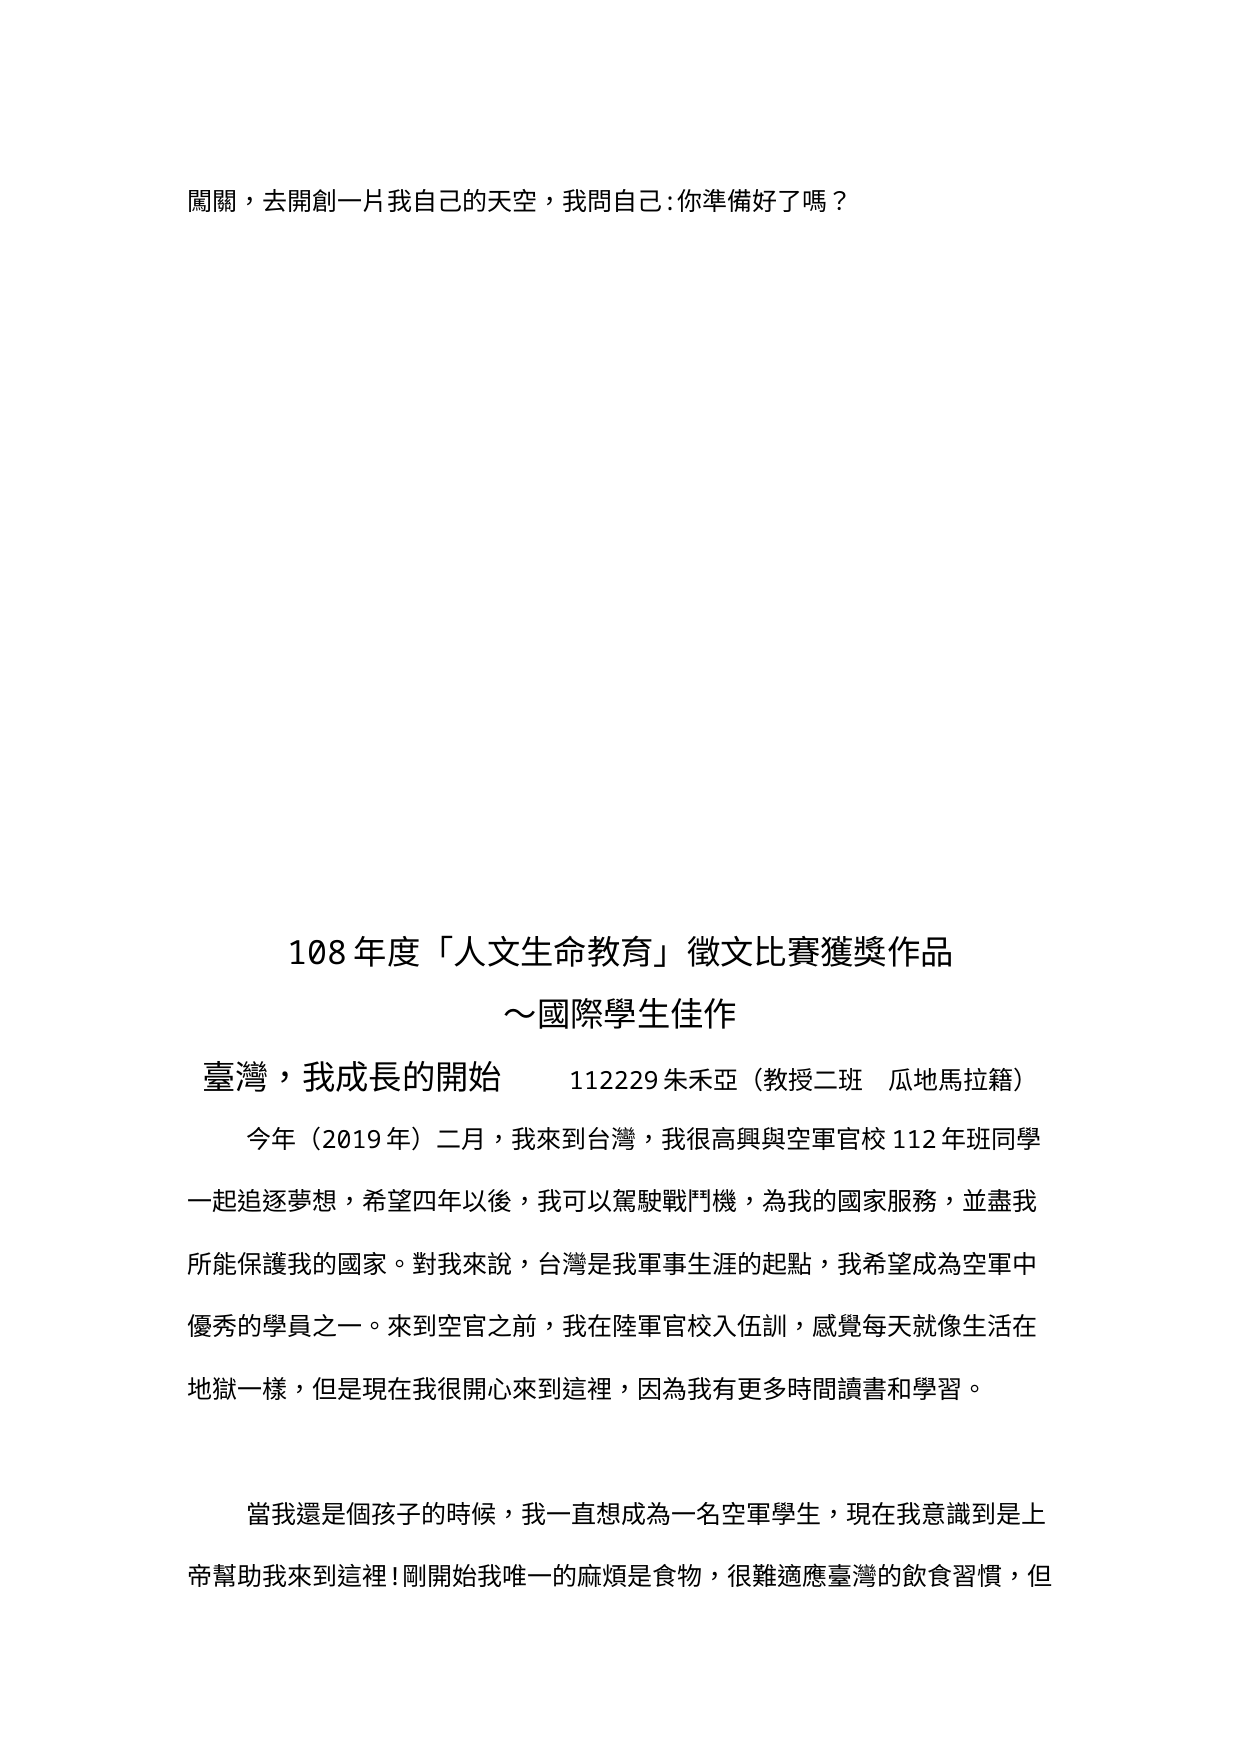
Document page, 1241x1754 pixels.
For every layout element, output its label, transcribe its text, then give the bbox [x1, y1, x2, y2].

text 臺灣，我成長的開始 112229朱禾亞（教授二班 瓜地馬拉籍） [187, 1033, 1053, 1096]
text 闖關，去開創一片我自己的天空，我問自己:你準備好了嗎？ [187, 158, 1053, 221]
text ～國際學生佳作 [187, 971, 1053, 1033]
text 當我還是個孩子的時候，我一直想成為一名空軍學生，現在我意識到是上帝幫助我來到這裡!剛開始我唯一的麻煩是食物，很難適應臺灣的飲食習慣，但 [187, 1471, 1053, 1596]
text 今年（2019年）二月，我來到台灣，我很高興與空軍官校112年班同學一起追逐夢想，希望四年以後，我可以駕駛戰鬥機，為我的國家服務，並盡我所能保護我的國家。對我來說，台灣是我軍事生涯的起點，我希望成為空軍中優秀的學員之一。來到空官之前，我在陸軍官校入伍訓，感覺每天就像生活在地獄一樣，但是現在我很開心來到這裡，因為我有更多時間讀書和學習。 [187, 1096, 1053, 1408]
text 108年度「人文生命教育」徵文比賽獲獎作品 [187, 908, 1053, 971]
